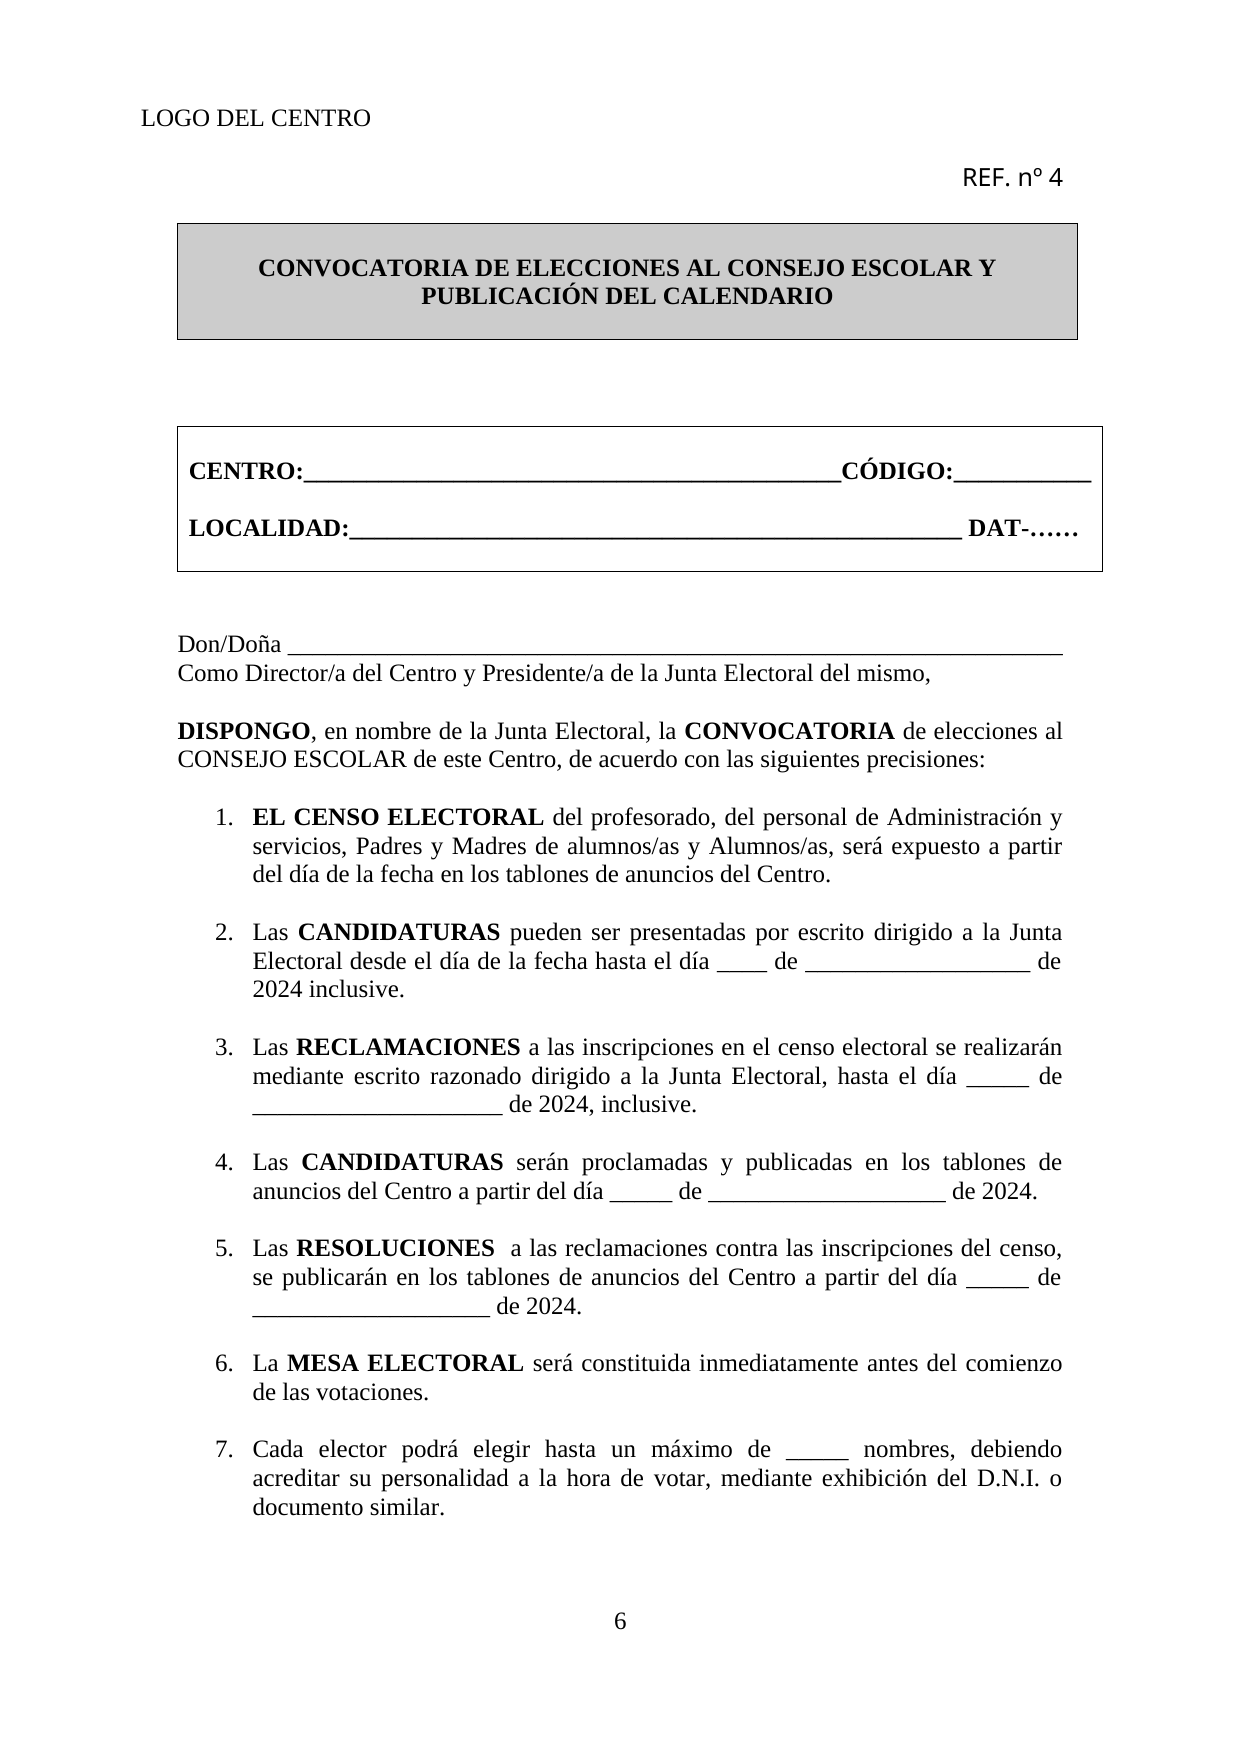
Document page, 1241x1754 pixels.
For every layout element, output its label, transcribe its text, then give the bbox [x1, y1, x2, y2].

table_header CENTRO:___________________________________________CÓDIGO:___________ LOCALIDAD:_________________________________________________ DAT-…… [178, 427, 1102, 571]
list Las RECLAMACIONES a las inscripciones en el censo electoral se realizarán mediante escrito razonado dirigido a la Junta Electoral, hasta el día _____ de ____________________ de 2024, inclusive. [215, 1032, 1063, 1118]
table_header CONVOCATORIA DE ELECCIONES AL CONSEJO ESCOLAR Y PUBLICACIÓN DEL CALENDARIO [178, 224, 1077, 339]
list La MESA ELECTORAL será constituida inmediatamente antes del comienzo de las votaciones. [215, 1348, 1063, 1406]
list Las CANDIDATURAS serán proclamadas y publicadas en los tablones de anuncios del Centro a partir del día _____ de ___________________ de 2024. [215, 1147, 1063, 1204]
text Como Director/a del Centro y Presidente/a de la Junta Electoral del mismo, [177, 658, 1063, 687]
list Las RESOLUCIONES a las reclamaciones contra las inscripciones del censo, se publicarán en los tablones de anuncios del Centro a partir del día _____ de ___________________ de 2024. [215, 1233, 1063, 1319]
list EL CENSO ELECTORAL del profesorado, del personal de Administración y servicios, Padres y Madres de alumnos/as y Alumnos/as, será expuesto a partir del día de la fecha en los tablones de anuncios del Centro. [215, 802, 1063, 888]
text Don/Doña ______________________________________________________________ [177, 629, 1063, 658]
text REF. nº 4 [177, 160, 1063, 194]
list Cada elector podrá elegir hasta un máximo de _____ nombres, debiendo acreditar su personalidad a la hora de votar, mediante exhibición del D.N.I. o documento similar. [215, 1434, 1063, 1521]
text DISPONGO, en nombre de la Junta Electoral, la CONVOCATORIA de elecciones al CONSEJO ESCOLAR de este Centro, de acuerdo con las siguientes precisiones: [177, 716, 1063, 773]
list Las CANDIDATURAS pueden ser presentadas por escrito dirigido a la Junta Electoral desde el día de la fecha hasta el día ____ de __________________ de 2024 inclusive. [215, 917, 1063, 1003]
